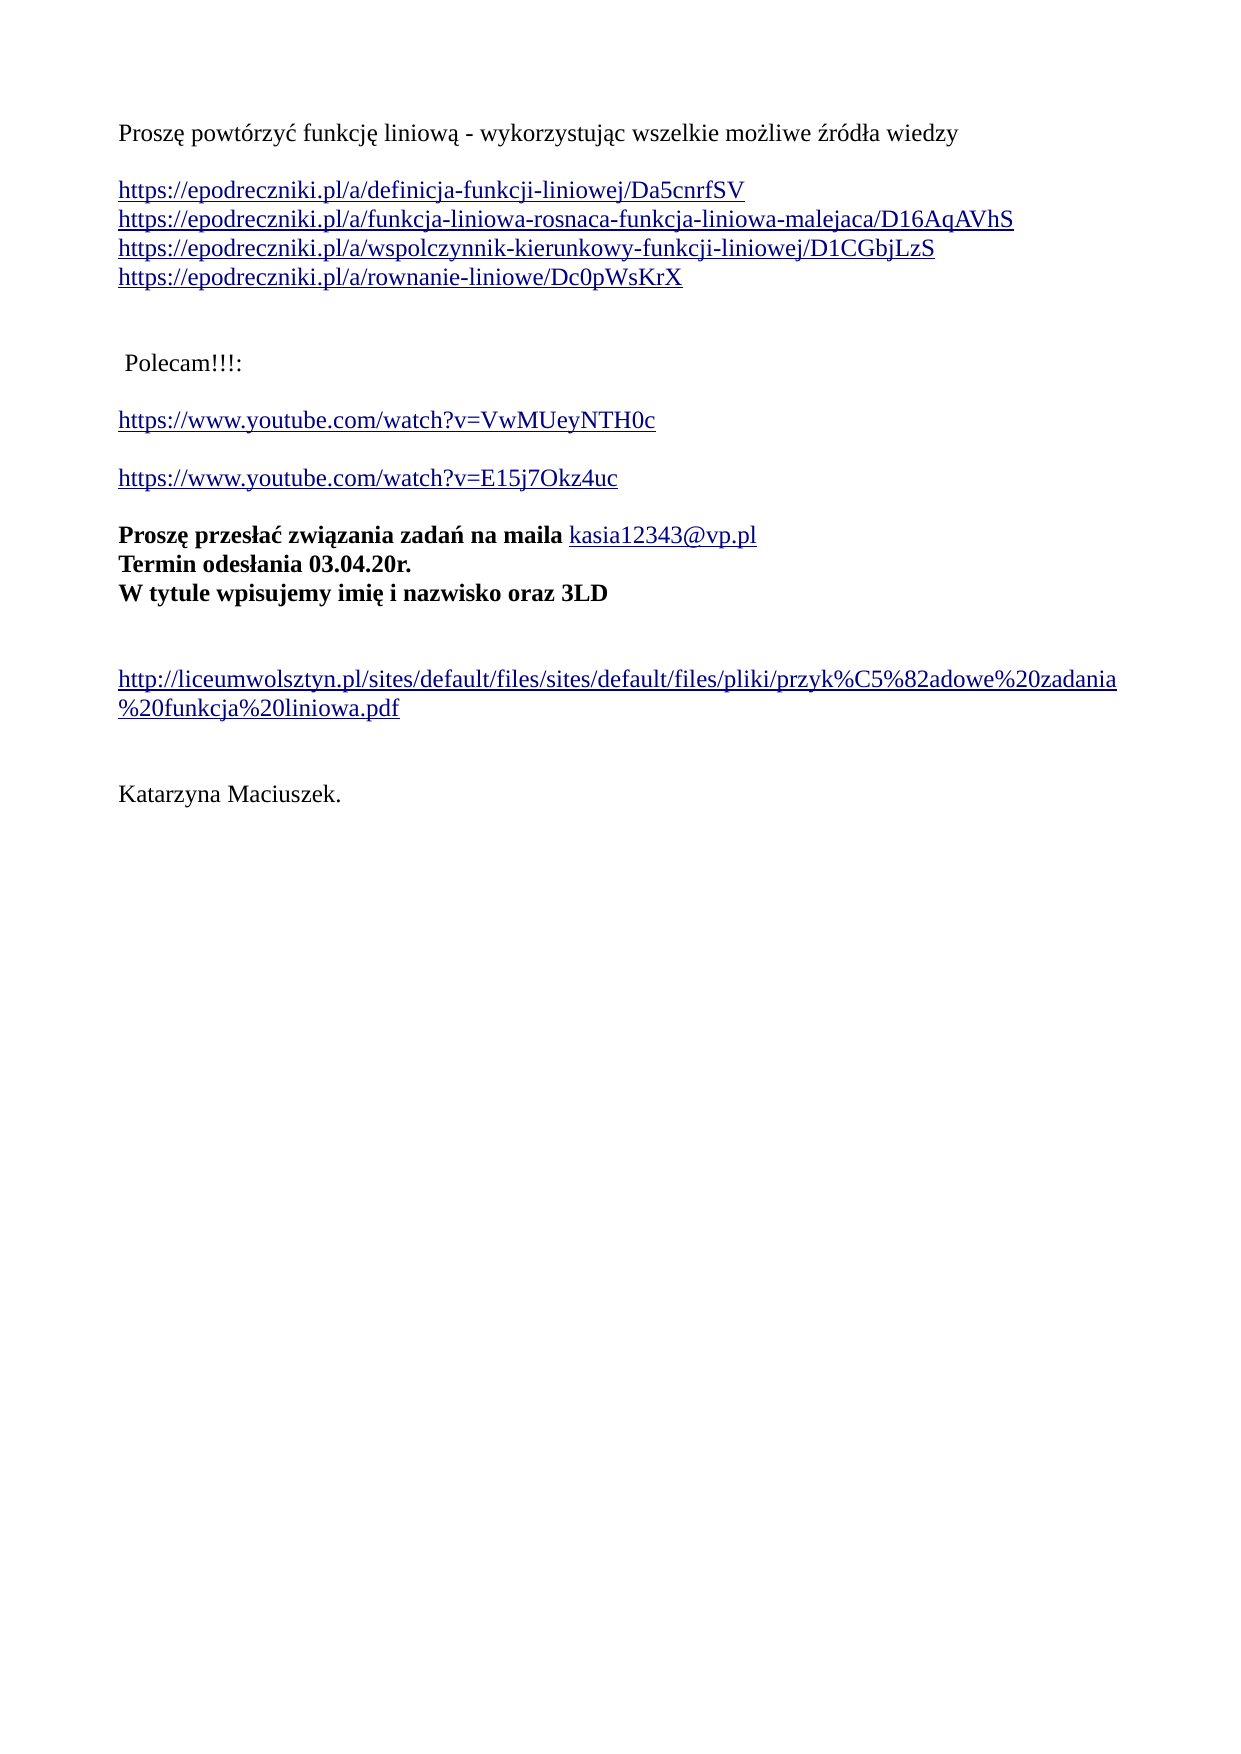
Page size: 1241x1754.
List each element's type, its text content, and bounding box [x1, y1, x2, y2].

text https://epodreczniki.pl/a/wspolczynnik-kierunkowy-funkcji-liniowej/D1CGbjLzS [118, 233, 1122, 262]
text W tytule wpisujemy imię i nazwisko oraz 3LD [118, 578, 1122, 607]
text https://epodreczniki.pl/a/funkcja-liniowa-rosnaca-funkcja-liniowa-malejaca/D16AqAVhS [118, 204, 1122, 233]
text Termin odesłania 03.04.20r. [118, 549, 1122, 578]
text http://liceumwolsztyn.pl/sites/default/files/sites/default/files/pliki/przyk%C5%82adowe%20zadania%20funkcja%20liniowa.pdf [118, 664, 1122, 722]
text https://epodreczniki.pl/a/definicja-funkcji-liniowej/Da5cnrfSV [118, 176, 1122, 204]
text Proszę powtórzyć funkcję liniową - wykorzystując wszelkie możliwe źródła wiedzy [118, 118, 1122, 147]
text https://epodreczniki.pl/a/rownanie-liniowe/Dc0pWsKrX [118, 262, 1122, 291]
text https://www.youtube.com/watch?v=VwMUeyNTH0c [118, 406, 1122, 434]
text Proszę przesłać związania zadań na maila kasia12343@vp.pl [118, 521, 1122, 549]
text Katarzyna Maciuszek. [118, 779, 1122, 808]
text Polecam!!!: [118, 348, 1122, 377]
text https://www.youtube.com/watch?v=E15j7Okz4uc [118, 463, 1122, 492]
